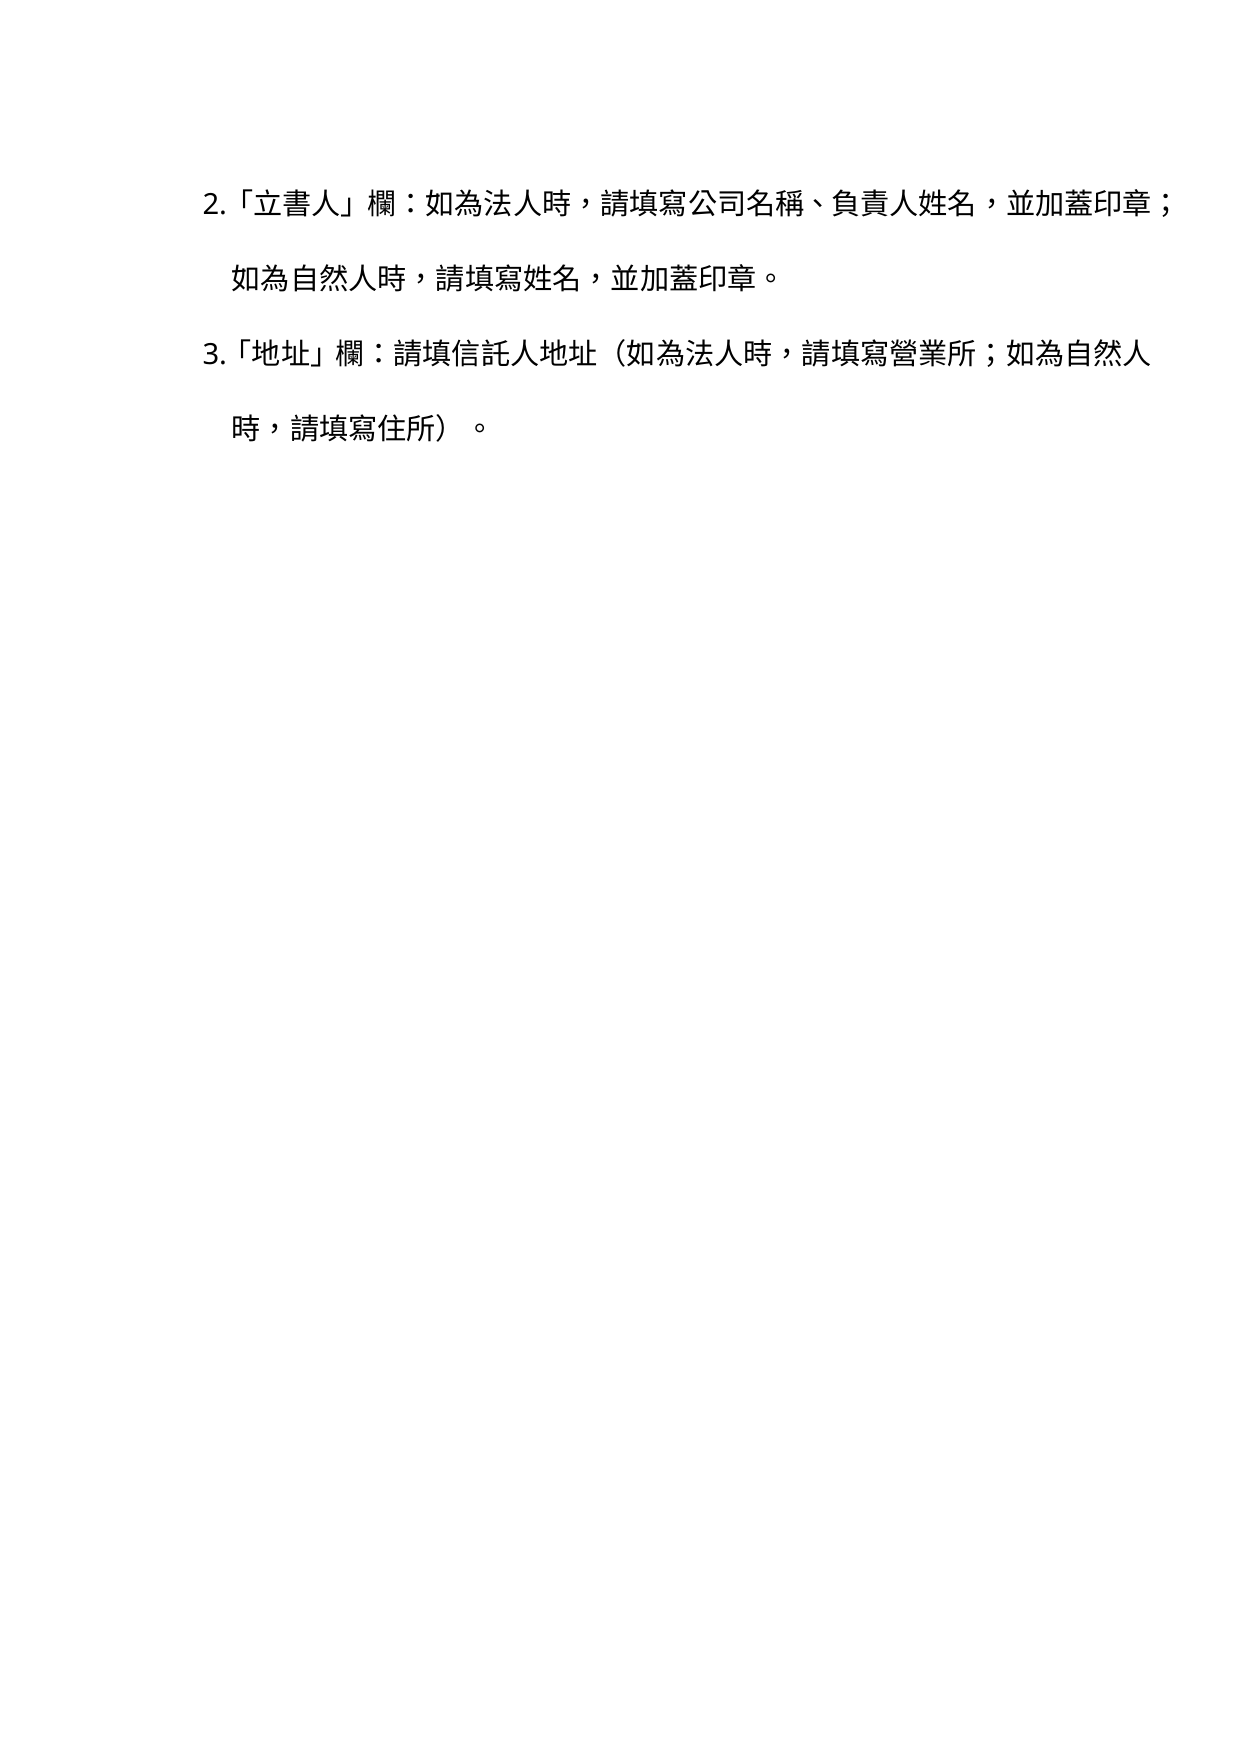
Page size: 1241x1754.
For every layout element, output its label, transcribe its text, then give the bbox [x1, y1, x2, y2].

text 3.「地址」欄：請填信託人地址（如為法人時，請填寫營業所；如為自然人時，請填寫住所）。 [202, 314, 1152, 464]
text 2.「立書人」欄：如為法人時，請填寫公司名稱、負責人姓名，並加蓋印章；如為自然人時，請填寫姓名，並加蓋印章。 [202, 164, 1152, 314]
